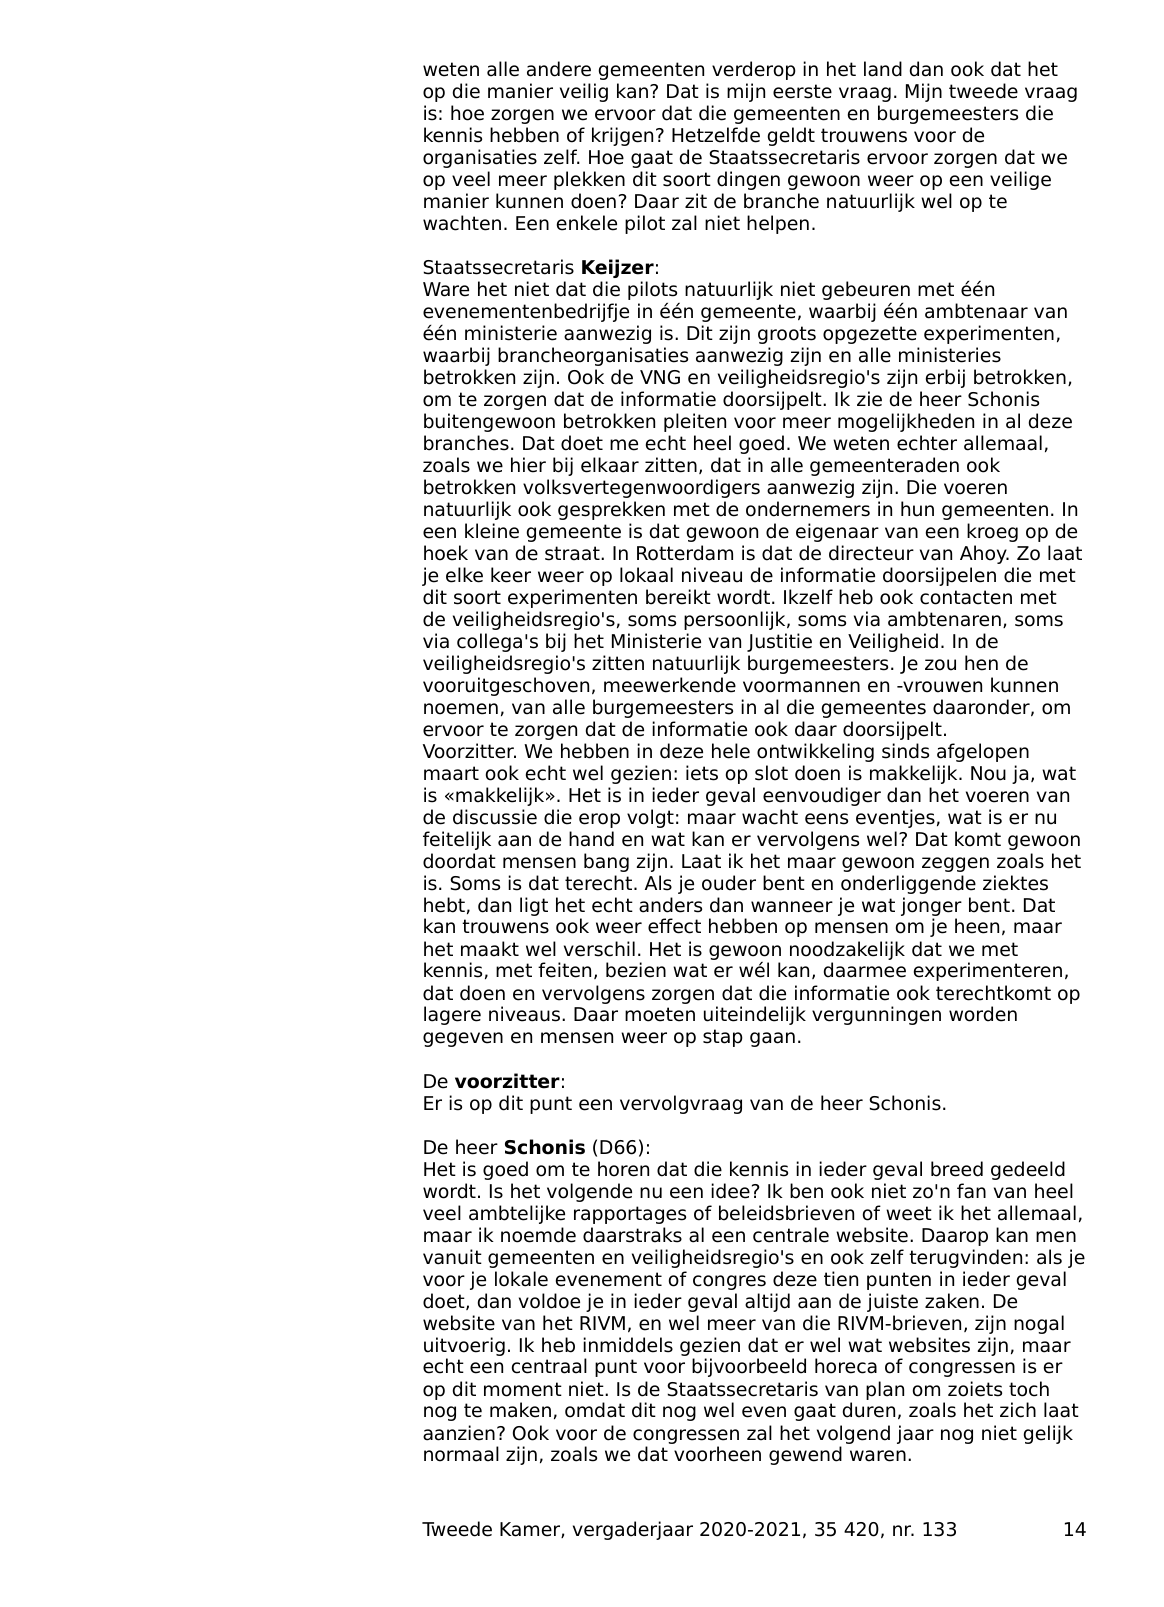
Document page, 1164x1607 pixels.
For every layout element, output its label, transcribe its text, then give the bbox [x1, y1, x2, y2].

text De voorzitter: [422, 1071, 1087, 1092]
text weten alle andere gemeenten verderop in het land dan ook dat het op die manier veilig kan? Dat is mijn eerste vraag. Mijn tweede vraag is: hoe zorgen we ervoor dat die gemeenten en burgemeesters die kennis hebben of krijgen? Hetzelfde geldt trouwens voor de organisaties zelf. Hoe gaat de Staatssecretaris ervoor zorgen dat we op veel meer plekken dit soort dingen gewoon weer op een veilige manier kunnen doen? Daar zit de branche natuurlijk wel op te wachten. Een enkele pilot zal niet helpen. [422, 59, 1087, 235]
text De heer Schonis (D66): [422, 1137, 1087, 1159]
text Ware het niet dat die pilots natuurlijk niet gebeuren met één evenementenbedrijfje in één gemeente, waarbij één ambtenaar van één ministerie aanwezig is. Dit zijn groots opgezette experimenten, waarbij brancheorganisaties aanwezig zijn en alle ministeries betrokken zijn. Ook de VNG en veiligheidsregio's zijn erbij betrokken, om te zorgen dat de informatie doorsijpelt. Ik zie de heer Schonis buitengewoon betrokken pleiten voor meer mogelijkheden in al deze branches. Dat doet me echt heel goed. We weten echter allemaal, zoals we hier bij elkaar zitten, dat in alle gemeenteraden ook betrokken volksvertegenwoordigers aanwezig zijn. Die voeren natuurlijk ook gesprekken met de ondernemers in hun gemeenten. In een kleine gemeente is dat gewoon de eigenaar van een kroeg op de hoek van de straat. In Rotterdam is dat de directeur van Ahoy. Zo laat je elke keer weer op lokaal niveau de informatie doorsijpelen die met dit soort experimenten bereikt wordt. Ikzelf heb ook contacten met de veiligheidsregio's, soms persoonlijk, soms via ambtenaren, soms via collega's bij het Ministerie van Justitie en Veiligheid. In de veiligheidsregio's zitten natuurlijk burgemeesters. Je zou hen de vooruitgeschoven, meewerkende voormannen en -vrouwen kunnen noemen, van alle burgemeesters in al die gemeentes daaronder, om ervoor te zorgen dat de informatie ook daar doorsijpelt. [422, 279, 1087, 741]
text Voorzitter. We hebben in deze hele ontwikkeling sinds afgelopen maart ook echt wel gezien: iets op slot doen is makkelijk. Nou ja, wat is «makkelijk». Het is in ieder geval eenvoudiger dan het voeren van de discussie die erop volgt: maar wacht eens eventjes, wat is er nu feitelijk aan de hand en wat kan er vervolgens wel? Dat komt gewoon doordat mensen bang zijn. Laat ik het maar gewoon zeggen zoals het is. Soms is dat terecht. Als je ouder bent en onderliggende ziektes hebt, dan ligt het echt anders dan wanneer je wat jonger bent. Dat kan trouwens ook weer effect hebben op mensen om je heen, maar het maakt wel verschil. Het is gewoon noodzakelijk dat we met kennis, met feiten, bezien wat er wél kan, daarmee experimenteren, dat doen en vervolgens zorgen dat die informatie ook terechtkomt op lagere niveaus. Daar moeten uiteindelijk vergunningen worden gegeven en mensen weer op stap gaan. [422, 741, 1087, 1048]
text Staatssecretaris Keijzer: [422, 257, 1087, 279]
text Er is op dit punt een vervolgvraag van de heer Schonis. [422, 1092, 1087, 1114]
text Het is goed om te horen dat die kennis in ieder geval breed gedeeld wordt. Is het volgende nu een idee? Ik ben ook niet zo'n fan van heel veel ambtelijke rapportages of beleidsbrieven of weet ik het allemaal, maar ik noemde daarstraks al een centrale website. Daarop kan men vanuit gemeenten en veiligheidsregio's en ook zelf terugvinden: als je voor je lokale evenement of congres deze tien punten in ieder geval doet, dan voldoe je in ieder geval altijd aan de juiste zaken. De website van het RIVM, en wel meer van die RIVM-brieven, zijn nogal uitvoerig. Ik heb inmiddels gezien dat er wel wat websites zijn, maar echt een centraal punt voor bijvoorbeeld horeca of congressen is er op dit moment niet. Is de Staatssecretaris van plan om zoiets toch nog te maken, omdat dit nog wel even gaat duren, zoals het zich laat aanzien? Ook voor de congressen zal het volgend jaar nog niet gelijk normaal zijn, zoals we dat voorheen gewend waren. [422, 1159, 1087, 1466]
